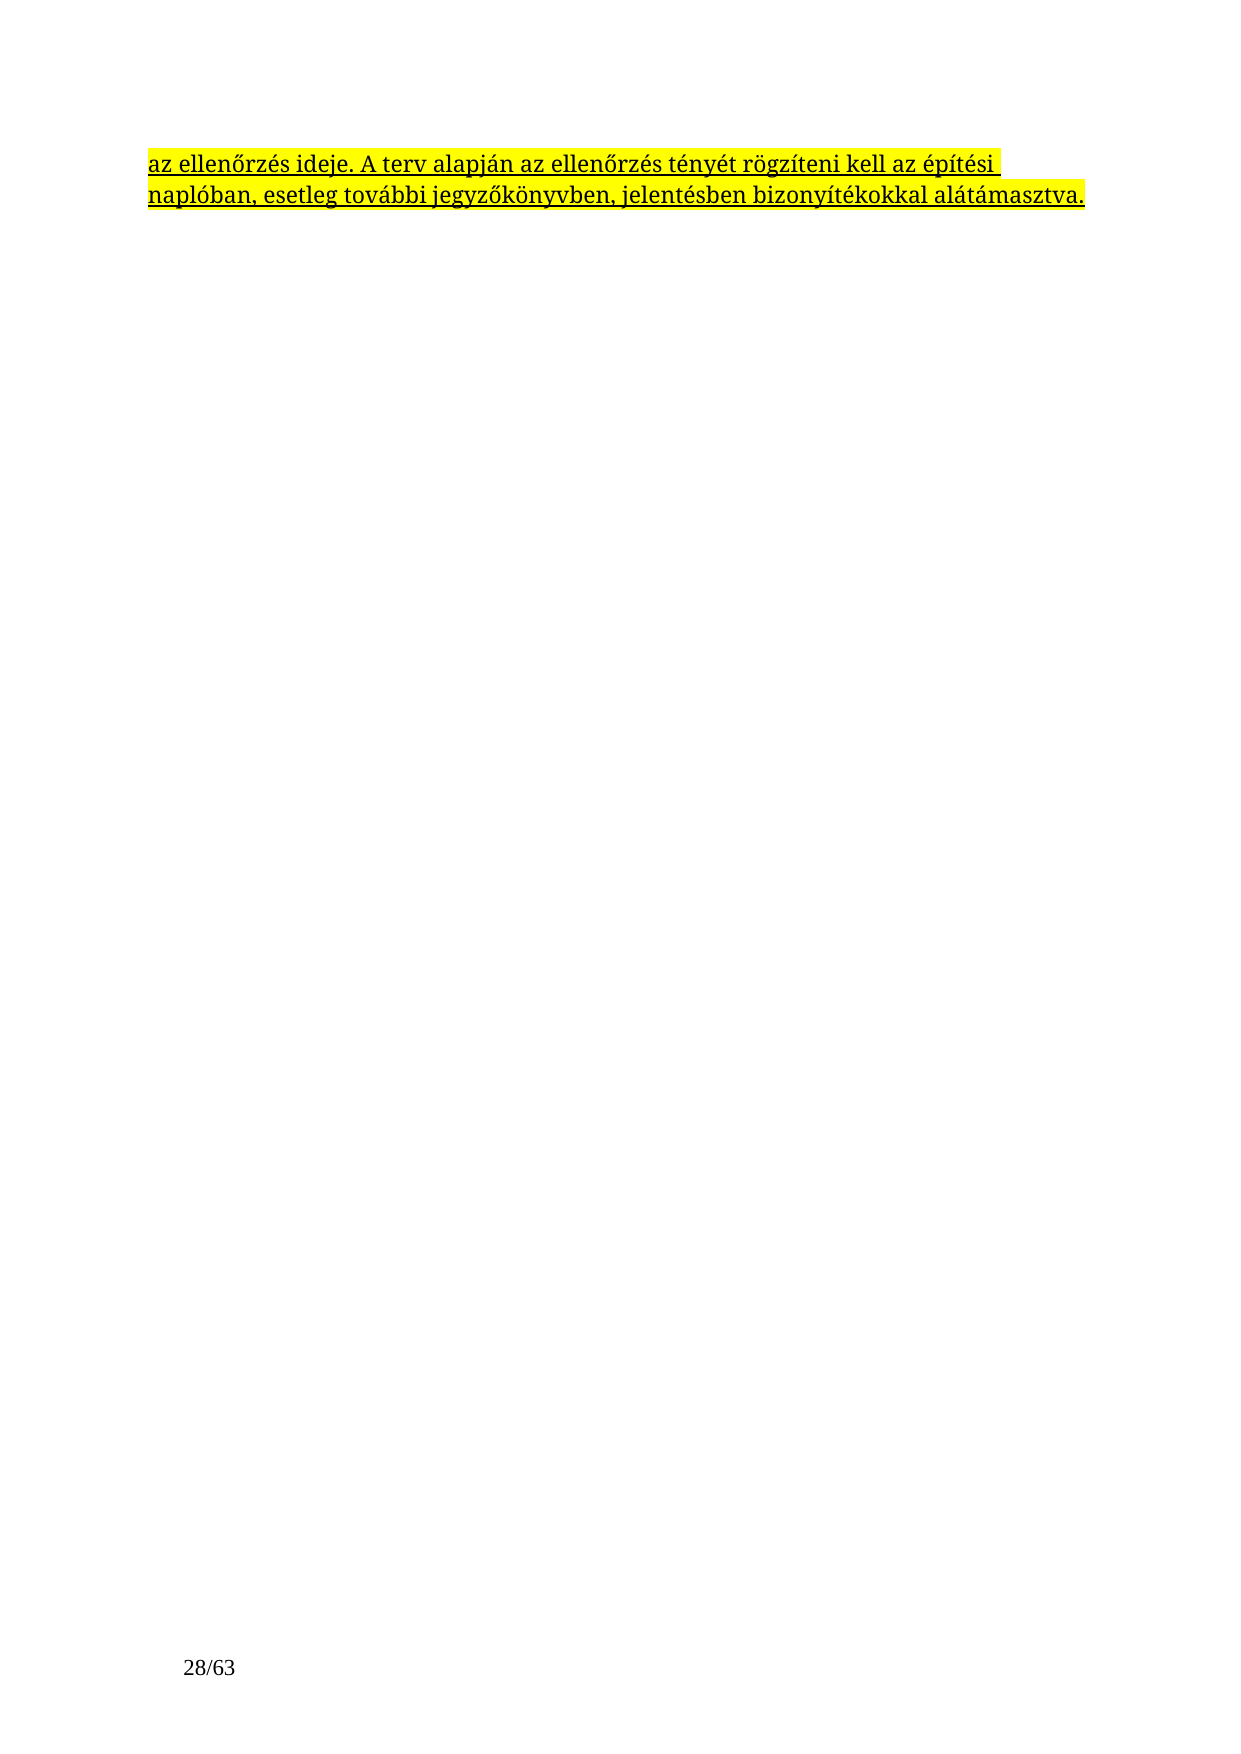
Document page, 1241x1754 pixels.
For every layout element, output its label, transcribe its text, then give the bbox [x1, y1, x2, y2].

text az ellenőrzés ideje. A terv alapján az ellenőrzés tényét rögzíteni kell az építési naplóban, esetleg további jegyzőkönyvben, jelentésben bizonyítékokkal alátámasztva. [148, 148, 1093, 210]
